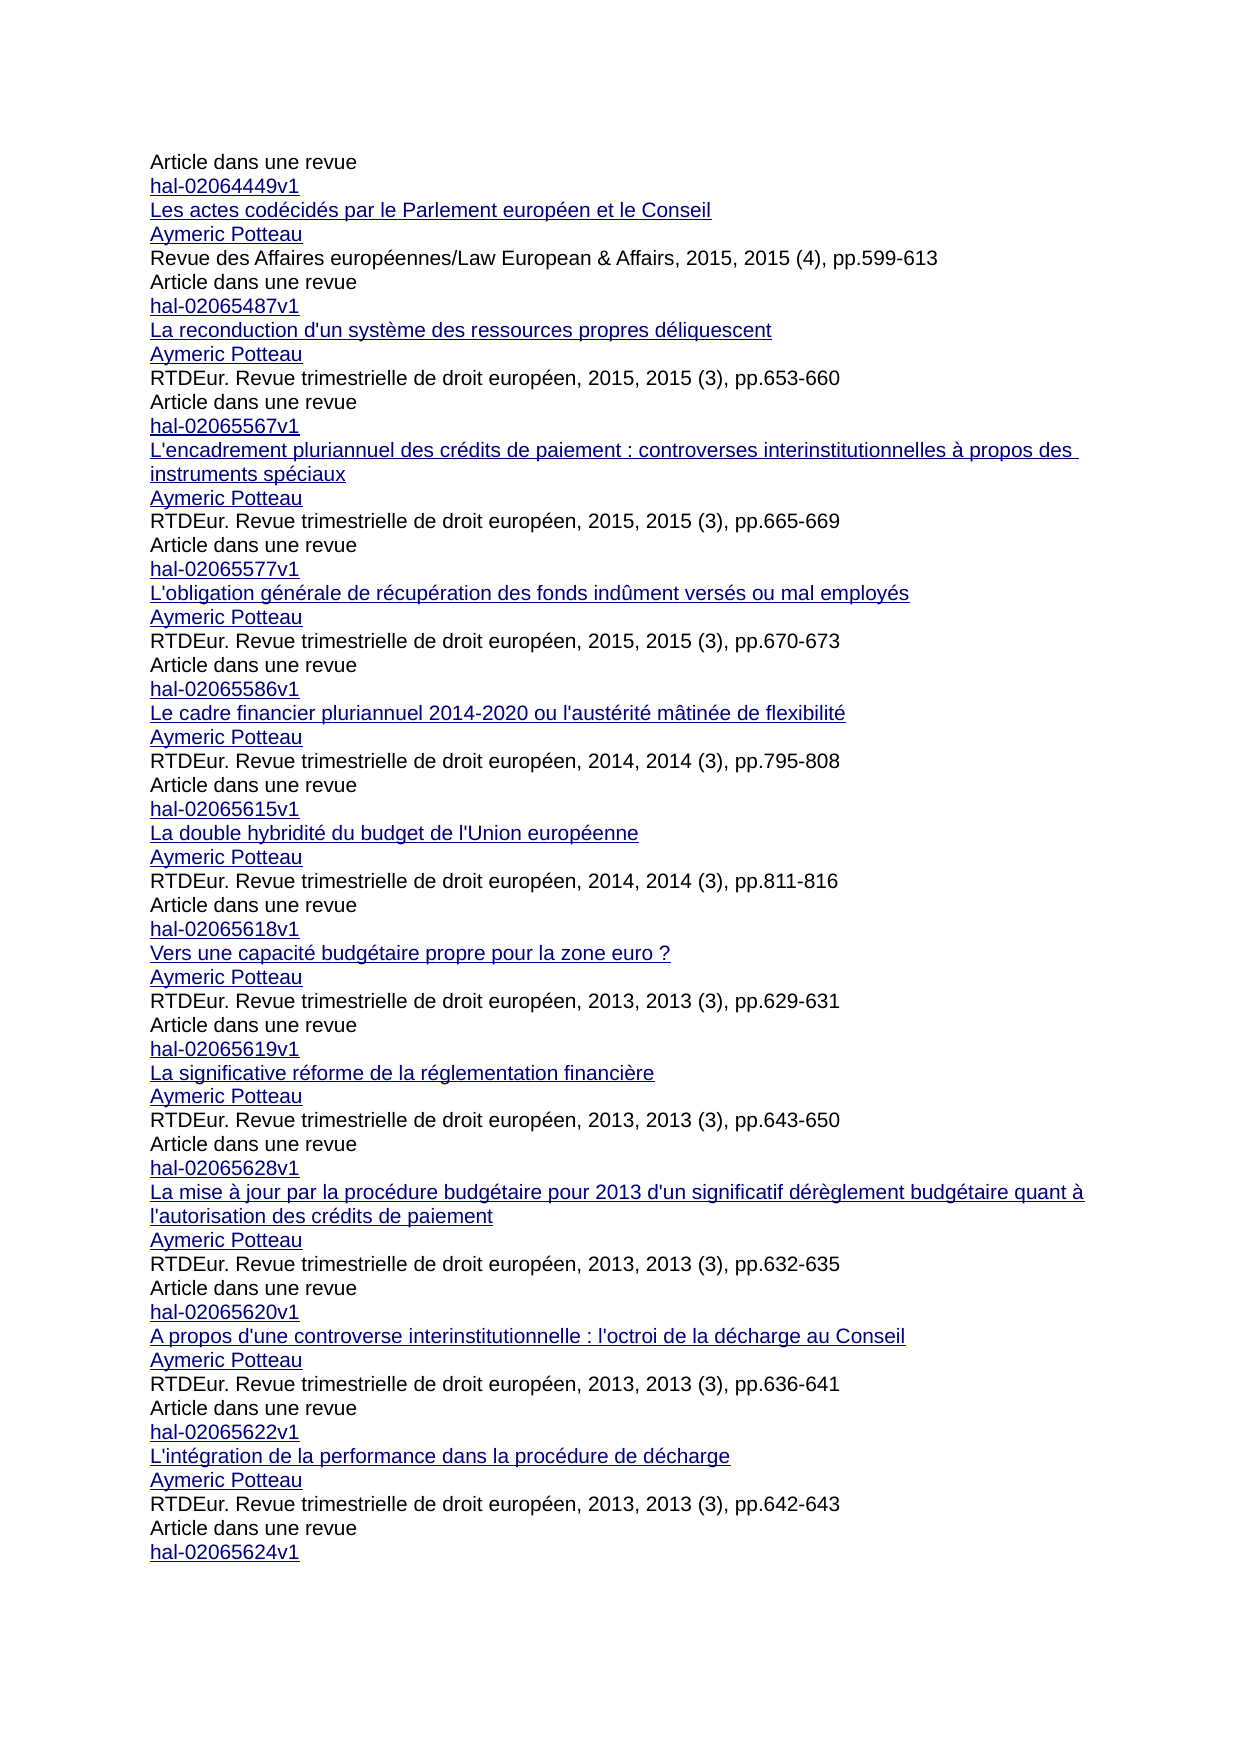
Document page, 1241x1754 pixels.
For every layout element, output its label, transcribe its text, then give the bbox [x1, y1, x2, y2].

table_cell La double hybridité du budget de l'Union européenne Aymeric Potteau RTDEur. Revue trimestrielle de droit européen, 2014, 2014 (3), pp.811-816 Article dans une revue hal-02065618v1 [150, 821, 1090, 941]
table_cell La mise à jour par la procédure budgétaire pour 2013 d'un significatif dérèglement budgétaire quant à l'autorisation des crédits de paiement Aymeric Potteau RTDEur. Revue trimestrielle de droit européen, 2013, 2013 (3), pp.632-635 Article dans une revue hal-02065620v1 [150, 1180, 1090, 1324]
table_cell Les actes codécidés par le Parlement européen et le Conseil Aymeric Potteau Revue des Affaires européennes/Law European & Affairs, 2015, 2015 (4), pp.599-613 Article dans une revue hal-02065487v1 [150, 198, 1090, 318]
table_cell L'obligation générale de récupération des fonds indûment versés ou mal employés Aymeric Potteau RTDEur. Revue trimestrielle de droit européen, 2015, 2015 (3), pp.670-673 Article dans une revue hal-02065586v1 [150, 581, 1090, 701]
table_cell L'encadrement pluriannuel des crédits de paiement : controverses interinstitutionnelles à propos des instruments spéciaux Aymeric Potteau RTDEur. Revue trimestrielle de droit européen, 2015, 2015 (3), pp.665-669 Article dans une revue hal-02065577v1 [150, 438, 1090, 581]
table_cell L'intégration de la performance dans la procédure de décharge Aymeric Potteau RTDEur. Revue trimestrielle de droit européen, 2013, 2013 (3), pp.642-643 Article dans une revue hal-02065624v1 [150, 1444, 1090, 1563]
table_cell La significative réforme de la réglementation financière Aymeric Potteau RTDEur. Revue trimestrielle de droit européen, 2013, 2013 (3), pp.643-650 Article dans une revue hal-02065628v1 [150, 1060, 1090, 1180]
table_cell A propos d'une controverse interinstitutionnelle : l'octroi de la décharge au Conseil Aymeric Potteau RTDEur. Revue trimestrielle de droit européen, 2013, 2013 (3), pp.636-641 Article dans une revue hal-02065622v1 [150, 1324, 1090, 1444]
table_cell Article dans une revue hal-02064449v1 [150, 150, 1090, 198]
table_cell La reconduction d'un système des ressources propres déliquescent Aymeric Potteau RTDEur. Revue trimestrielle de droit européen, 2015, 2015 (3), pp.653-660 Article dans une revue hal-02065567v1 [150, 318, 1090, 437]
table_cell Le cadre financier pluriannuel 2014-2020 ou l'austérité mâtinée de flexibilité Aymeric Potteau RTDEur. Revue trimestrielle de droit européen, 2014, 2014 (3), pp.795-808 Article dans une revue hal-02065615v1 [150, 701, 1090, 821]
table_cell Vers une capacité budgétaire propre pour la zone euro ? Aymeric Potteau RTDEur. Revue trimestrielle de droit européen, 2013, 2013 (3), pp.629-631 Article dans une revue hal-02065619v1 [150, 941, 1090, 1060]
